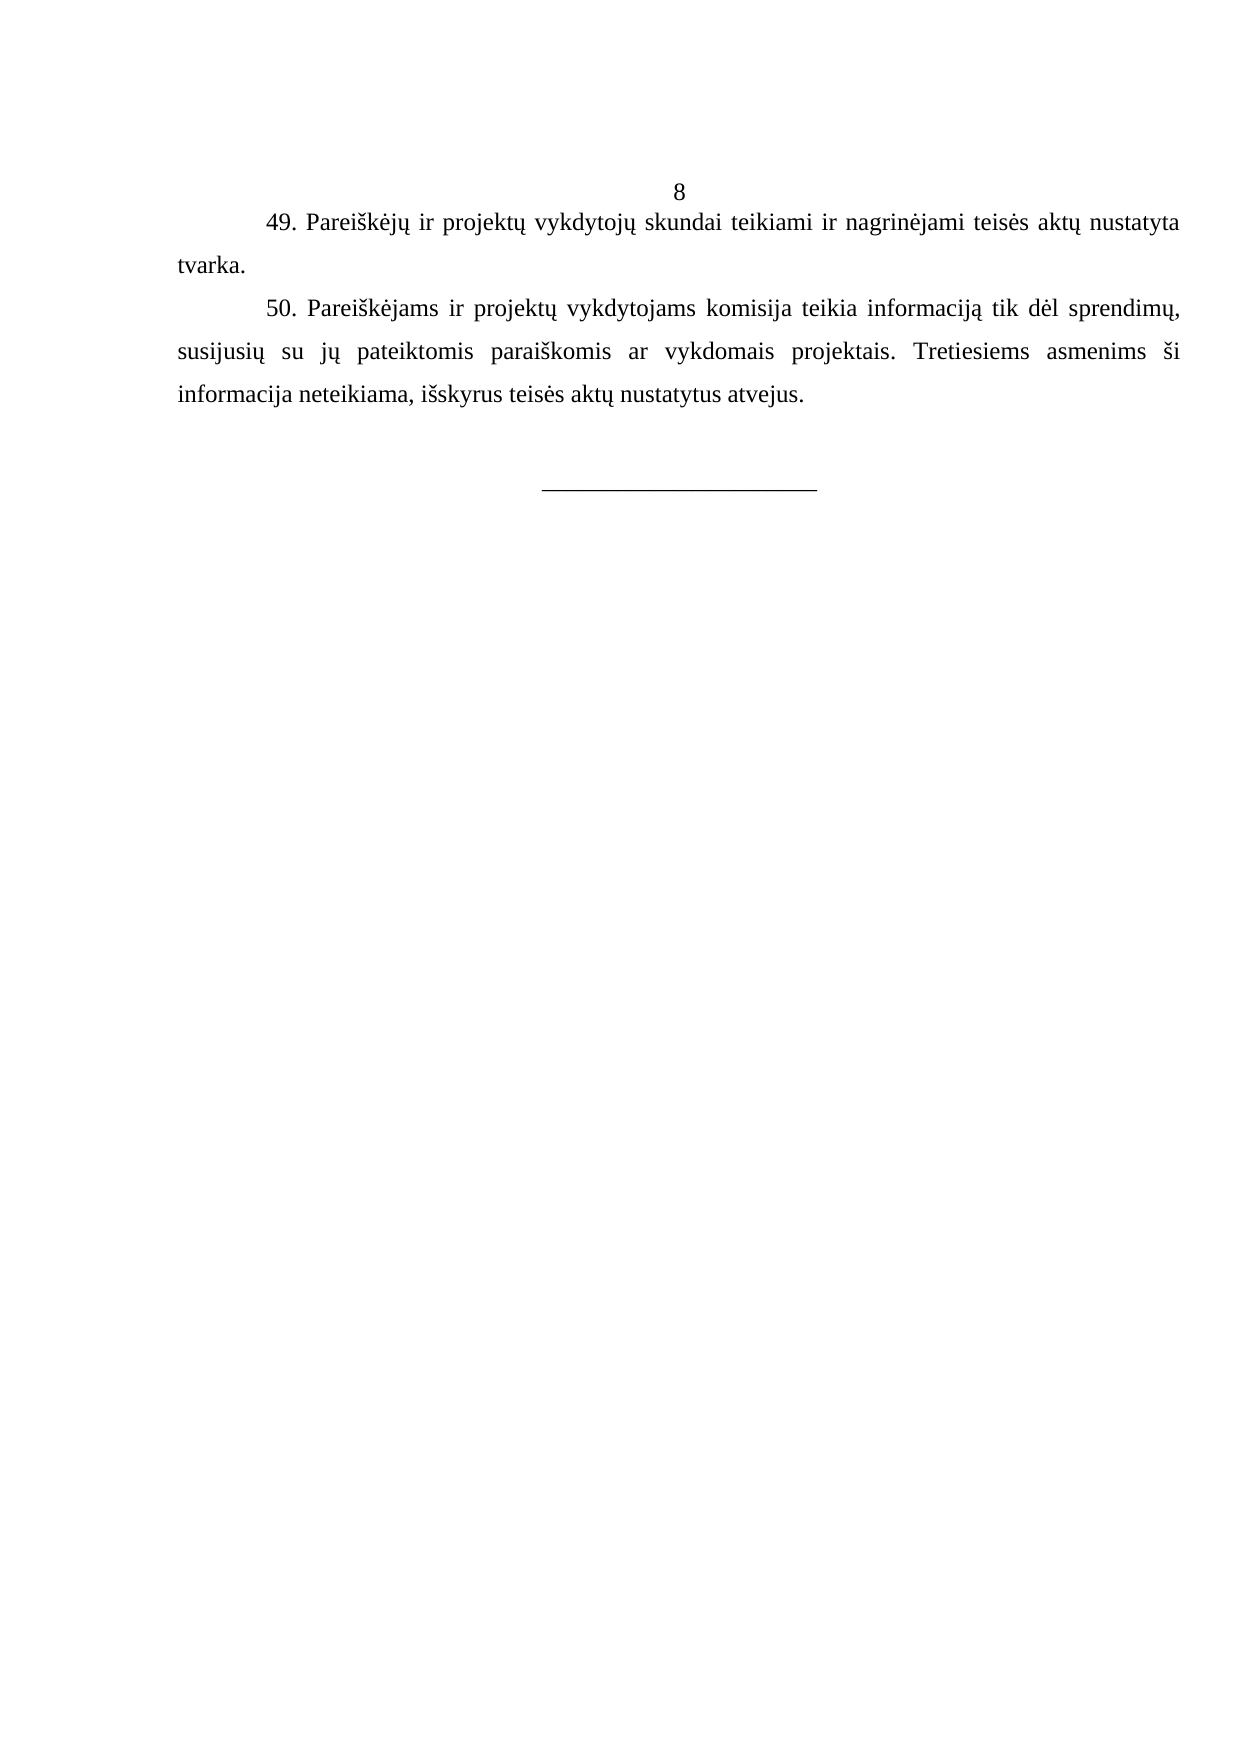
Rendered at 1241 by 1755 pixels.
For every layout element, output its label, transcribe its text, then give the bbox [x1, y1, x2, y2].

text 49. Pareiškėjų ir projektų vykdytojų skundai teikiami ir nagrinėjami teisės aktų nustatyta tvarka. [177, 207, 1181, 278]
text 50. Pareiškėjams ir projektų vykdytojams komisija teikia informaciją tik dėl sprendimų, susijusių su jų pateiktomis paraiškomis ar vykdomais projektais. Tretiesiems asmenims ši informacija neteikiama, išskyrus teisės aktų nustatytus atvejus. [177, 293, 1181, 408]
text ______________________ [177, 465, 1181, 494]
